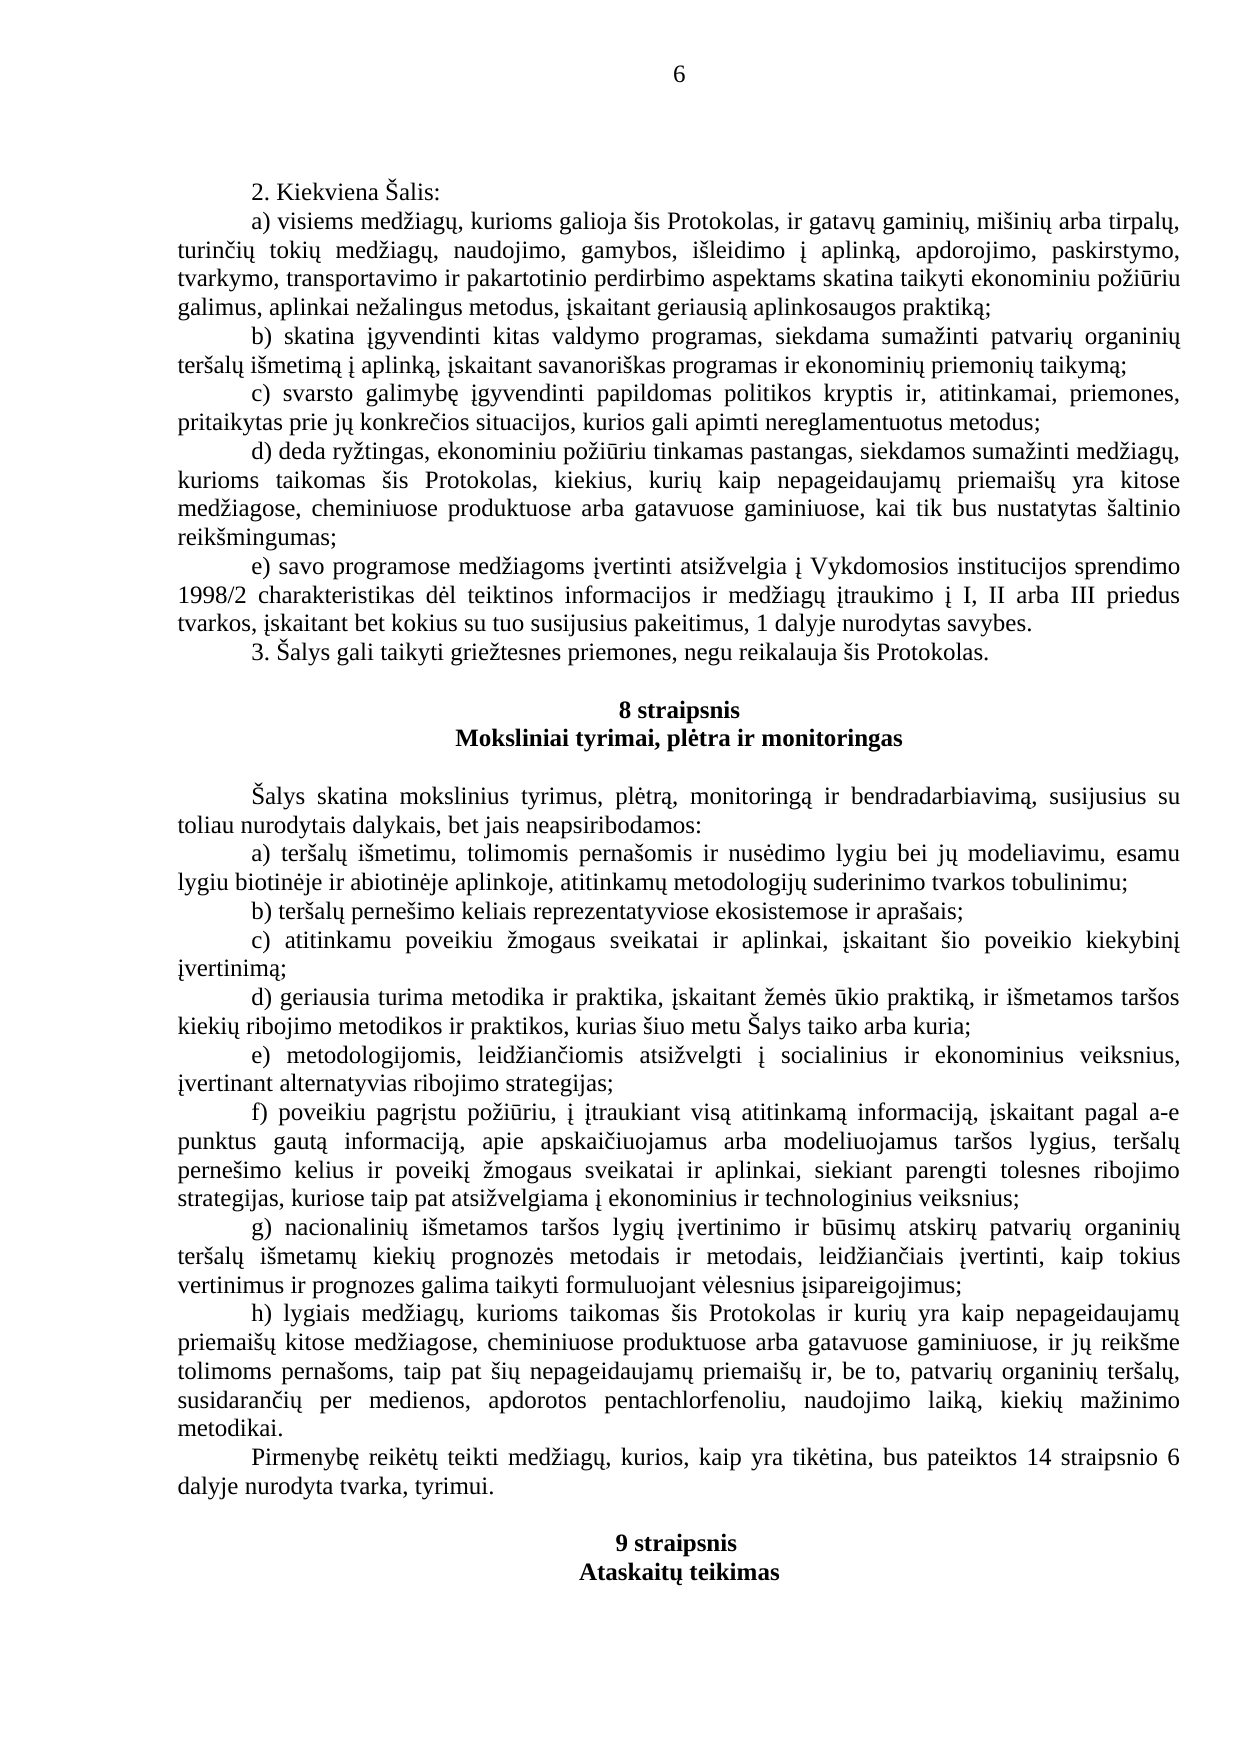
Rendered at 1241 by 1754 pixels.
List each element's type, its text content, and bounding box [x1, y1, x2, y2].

text b) teršalų pernešimo keliais reprezentatyviose ekosistemose ir aprašais; [177, 896, 1181, 925]
text b) skatina įgyvendinti kitas valdymo programas, siekdama sumažinti patvarių organinių teršalų išmetimą į aplinką, įskaitant savanoriškas programas ir ekonominių priemonių taikymą; [177, 321, 1181, 378]
text 9 straipsnis [177, 1528, 1181, 1557]
text Moksliniai tyrimai, plėtra ir monitoringas [177, 723, 1181, 752]
text c) atitinkamu poveikiu žmogaus sveikatai ir aplinkai, įskaitant šio poveikio kiekybinį įvertinimą; [177, 925, 1181, 982]
text 3. Šalys gali taikyti griežtesnes priemones, negu reikalauja šis Protokolas. [177, 637, 1181, 666]
text d) geriausia turima metodika ir praktika, įskaitant žemės ūkio praktiką, ir išmetamos taršos kiekių ribojimo metodikos ir praktikos, kurias šiuo metu Šalys taiko arba kuria; [177, 982, 1181, 1040]
text Pirmenybę reikėtų teikti medžiagų, kurios, kaip yra tikėtina, bus pateiktos 14 straipsnio 6 dalyje nurodyta tvarka, tyrimui. [177, 1442, 1181, 1500]
text Šalys skatina mokslinius tyrimus, plėtrą, monitoringą ir bendradarbiavimą, susijusius su toliau nurodytais dalykais, bet jais neapsiribodamos: [177, 781, 1181, 838]
text e) metodologijomis, leidžiančiomis atsižvelgti į socialinius ir ekonominius veiksnius, įvertinant alternatyvias ribojimo strategijas; [177, 1040, 1181, 1097]
text c) svarsto galimybę įgyvendinti papildomas politikos kryptis ir, atitinkamai, priemones, pritaikytas prie jų konkrečios situacijos, kurios gali apimti nereglamentuotus metodus; [177, 378, 1181, 436]
text f) poveikiu pagrįstu požiūriu, į įtraukiant visą atitinkamą informaciją, įskaitant pagal a-e punktus gautą informaciją, apie apskaičiuojamus arba modeliuojamus taršos lygius, teršalų pernešimo kelius ir poveikį žmogaus sveikatai ir aplinkai, siekiant parengti tolesnes ribojimo strategijas, kuriose taip pat atsižvelgiama į ekonominius ir technologinius veiksnius; [177, 1097, 1181, 1212]
text Ataskaitų teikimas [177, 1557, 1181, 1586]
text h) lygiais medžiagų, kurioms taikomas šis Protokolas ir kurių yra kaip nepageidaujamų priemaišų kitose medžiagose, cheminiuose produktuose arba gatavuose gaminiuose, ir jų reikšme tolimoms pernašoms, taip pat šių nepageidaujamų priemaišų ir, be to, patvarių organinių teršalų, susidarančių per medienos, apdorotos pentachlorfenoliu, naudojimo laiką, kiekių mažinimo metodikai. [177, 1298, 1181, 1442]
text d) deda ryžtingas, ekonominiu požiūriu tinkamas pastangas, siekdamos sumažinti medžiagų, kurioms taikomas šis Protokolas, kiekius, kurių kaip nepageidaujamų priemaišų yra kitose medžiagose, cheminiuose produktuose arba gatavuose gaminiuose, kai tik bus nustatytas šaltinio reikšmingumas; [177, 436, 1181, 551]
text 8 straipsnis [177, 695, 1181, 723]
text e) savo programose medžiagoms įvertinti atsižvelgia į Vykdomosios institucijos sprendimo 1998/2 charakteristikas dėl teiktinos informacijos ir medžiagų įtraukimo į I, II arba III priedus tvarkos, įskaitant bet kokius su tuo susijusius pakeitimus, 1 dalyje nurodytas savybes. [177, 551, 1181, 637]
text a) teršalų išmetimu, tolimomis pernašomis ir nusėdimo lygiu bei jų modeliavimu, esamu lygiu biotinėje ir abiotinėje aplinkoje, atitinkamų metodologijų suderinimo tvarkos tobulinimu; [177, 838, 1181, 896]
text 2. Kiekviena Šalis: [177, 177, 1181, 206]
text a) visiems medžiagų, kurioms galioja šis Protokolas, ir gatavų gaminių, mišinių arba tirpalų, turinčių tokių medžiagų, naudojimo, gamybos, išleidimo į aplinką, apdorojimo, paskirstymo, tvarkymo, transportavimo ir pakartotinio perdirbimo aspektams skatina taikyti ekonominiu požiūriu galimus, aplinkai nežalingus metodus, įskaitant geriausią aplinkosaugos praktiką; [177, 206, 1181, 321]
text g) nacionalinių išmetamos taršos lygių įvertinimo ir būsimų atskirų patvarių organinių teršalų išmetamų kiekių prognozės metodais ir metodais, leidžiančiais įvertinti, kaip tokius vertinimus ir prognozes galima taikyti formuluojant vėlesnius įsipareigojimus; [177, 1212, 1181, 1298]
